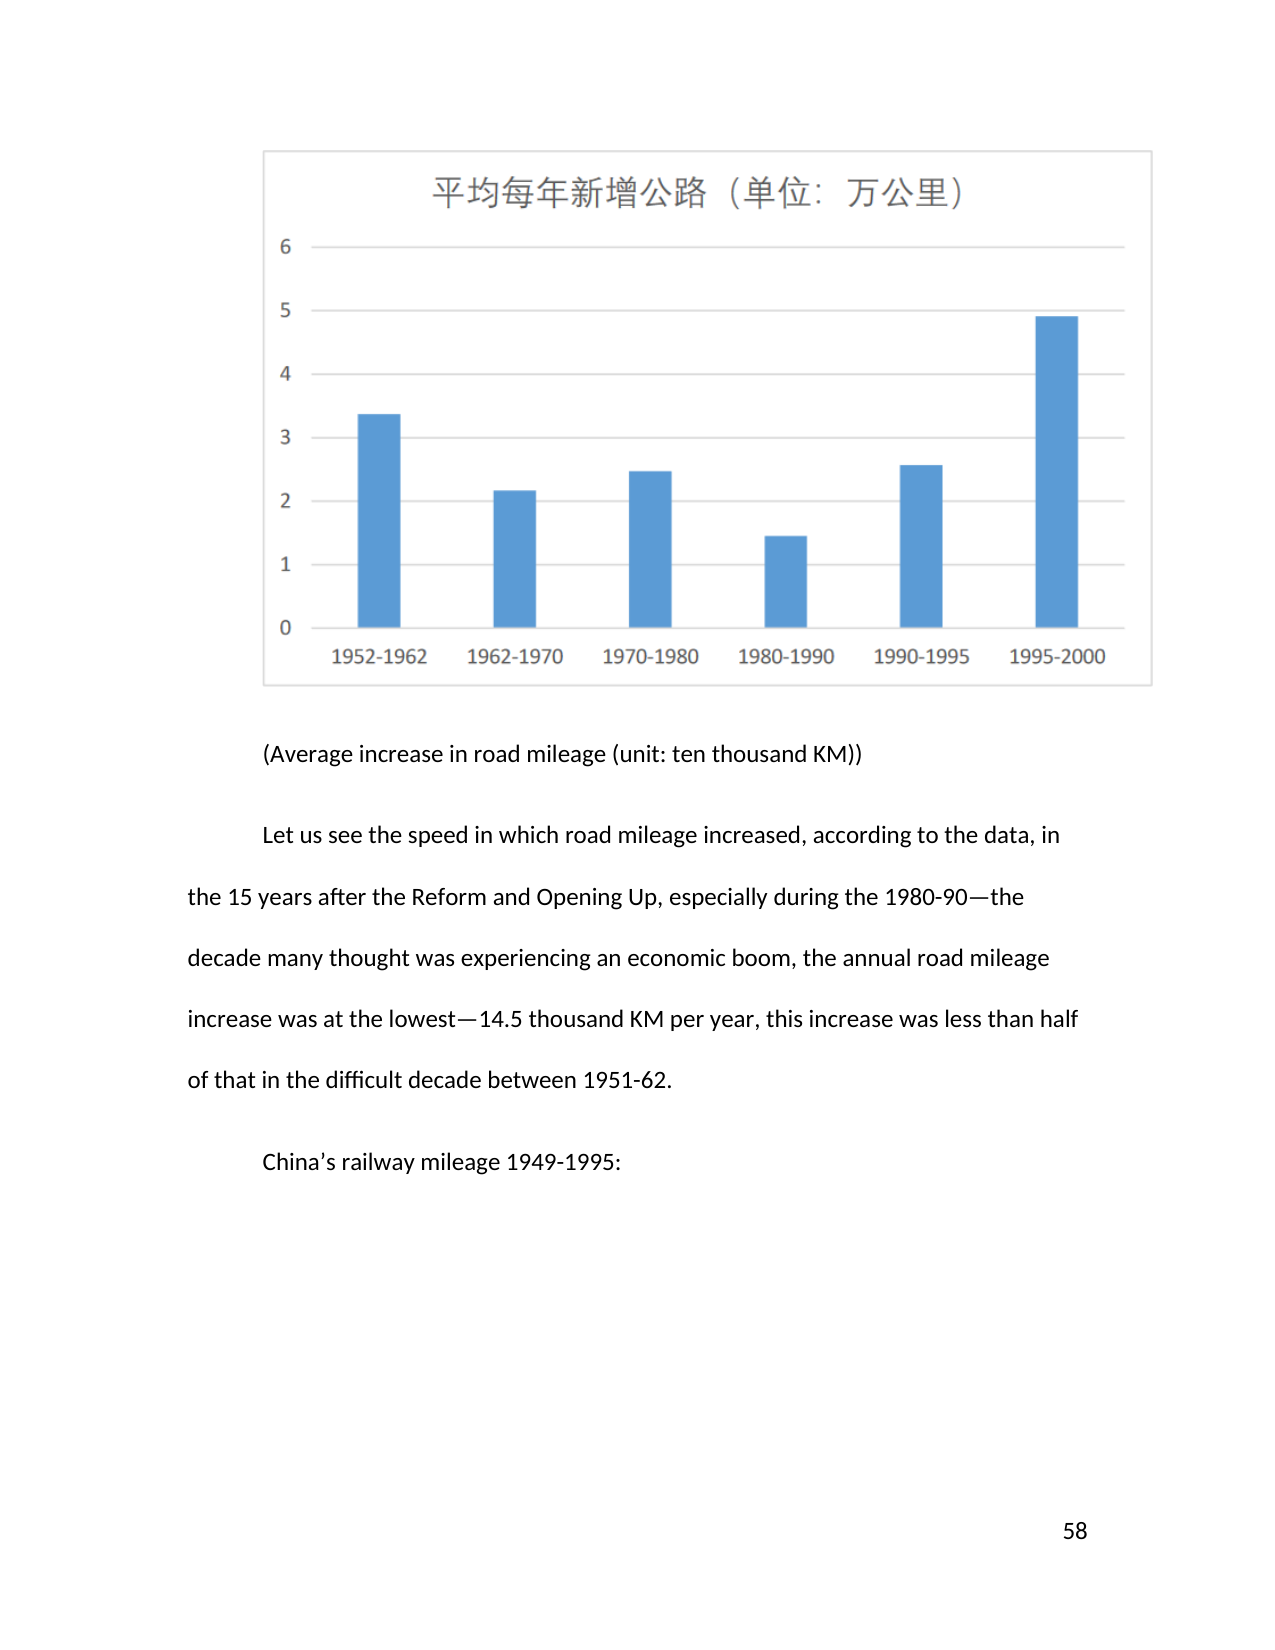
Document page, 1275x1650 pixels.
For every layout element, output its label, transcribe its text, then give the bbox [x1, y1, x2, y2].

text Let us see the speed in which road mileage increased, according to the data, in the 15 years after the Reform and Opening Up, especially during the 1980-90—the decade many thought was experiencing an economic boom, the annual road mileage increase was at the lowest—14.5 thousand KM per year, this increase was less than half of that in the difficult decade between 1951-62. [187, 819, 1087, 1094]
text China’s railway mileage 1949-1995: [187, 1146, 1087, 1176]
picture [262, 149, 1163, 687]
text (Average increase in road mileage (unit: ten thousand KM)) [187, 738, 1087, 768]
